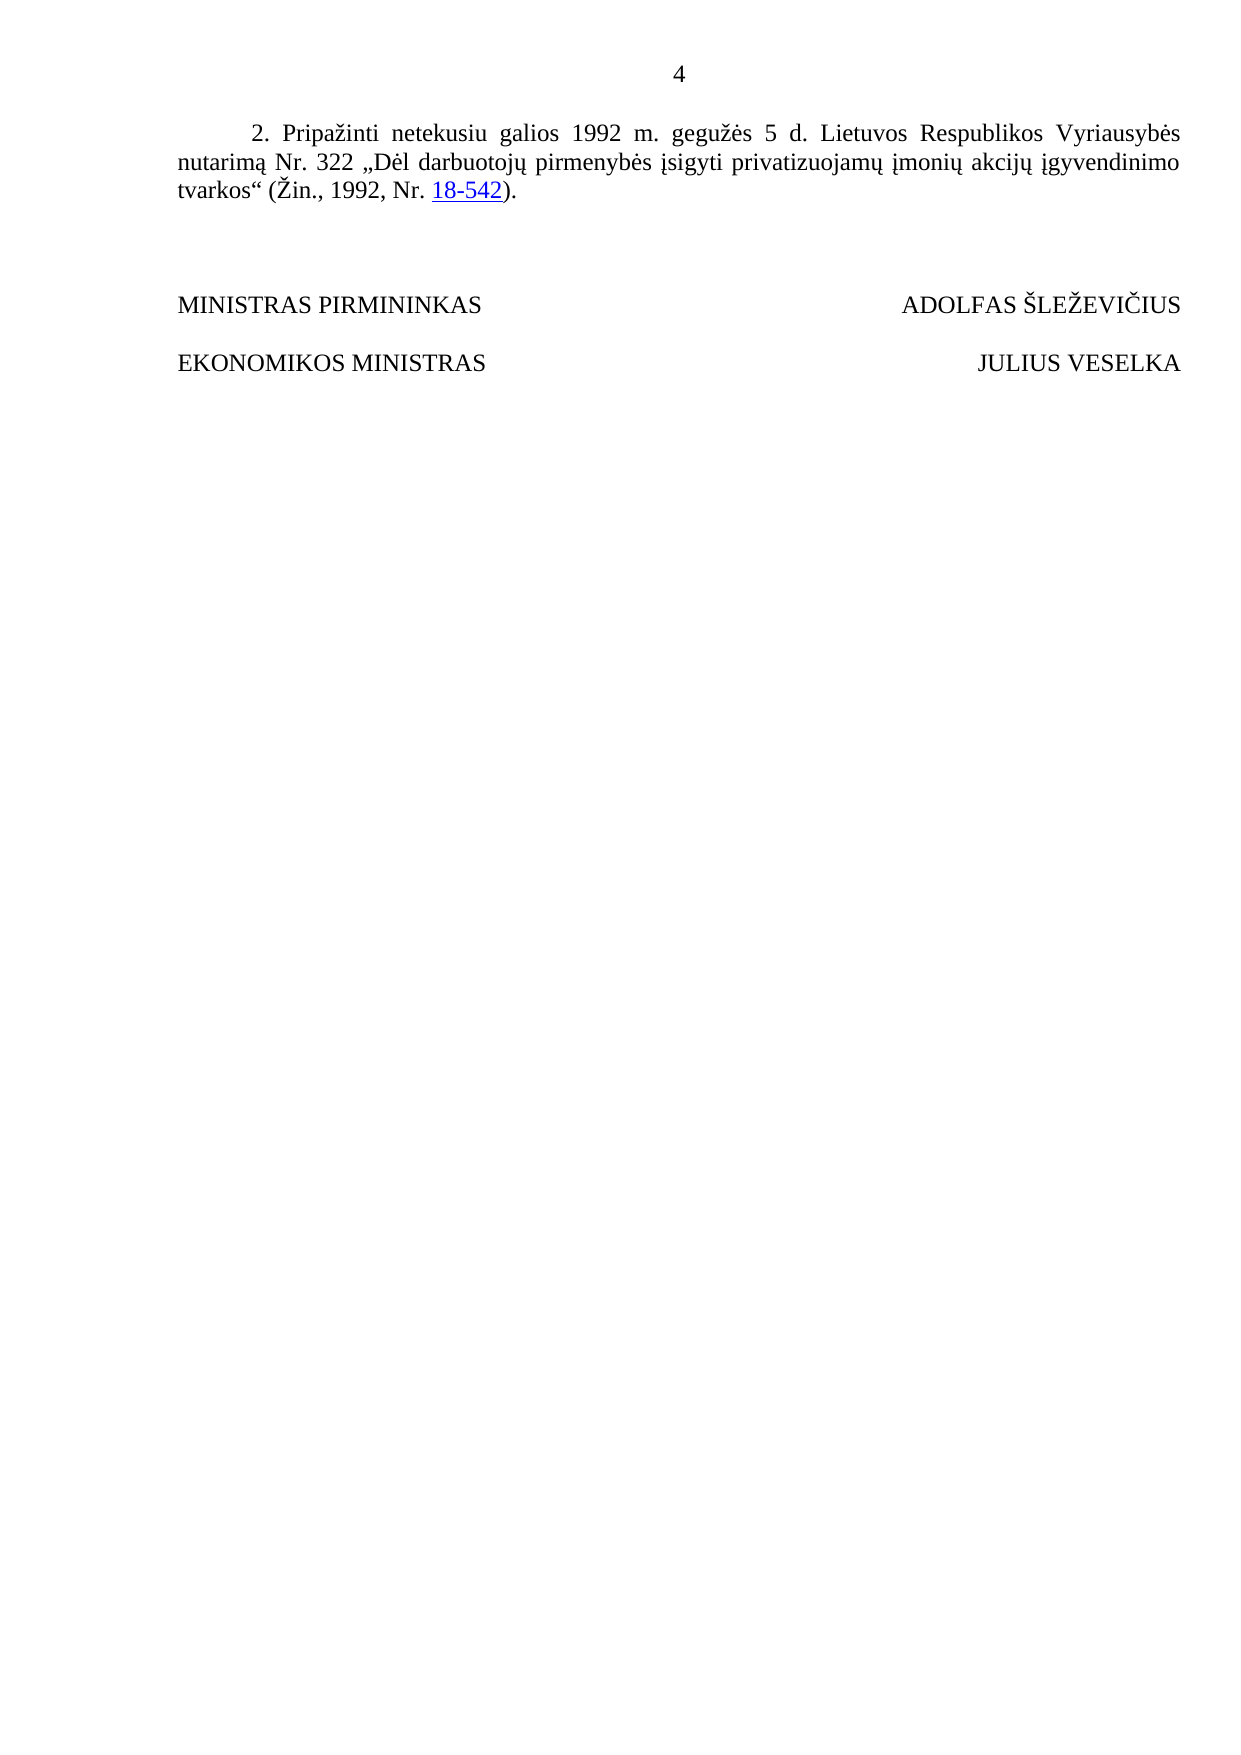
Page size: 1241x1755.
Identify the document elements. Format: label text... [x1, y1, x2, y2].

text MINISTRAS PIRMININKAS ADOLFAS ŠLEŽEVIČIUS [177, 291, 1181, 319]
text EKONOMIKOS MINISTRAS JULIUS VESELKA [177, 348, 1181, 377]
text 2. Pripažinti netekusiu galios 1992 m. gegužės 5 d. Lietuvos Respublikos Vyriausybės nutarimą Nr. 322 „Dėl darbuotojų pirmenybės įsigyti privatizuojamų įmonių akcijų įgyvendinimo tvarkos“ (Žin., 1992, Nr. 18-542). [177, 118, 1181, 204]
